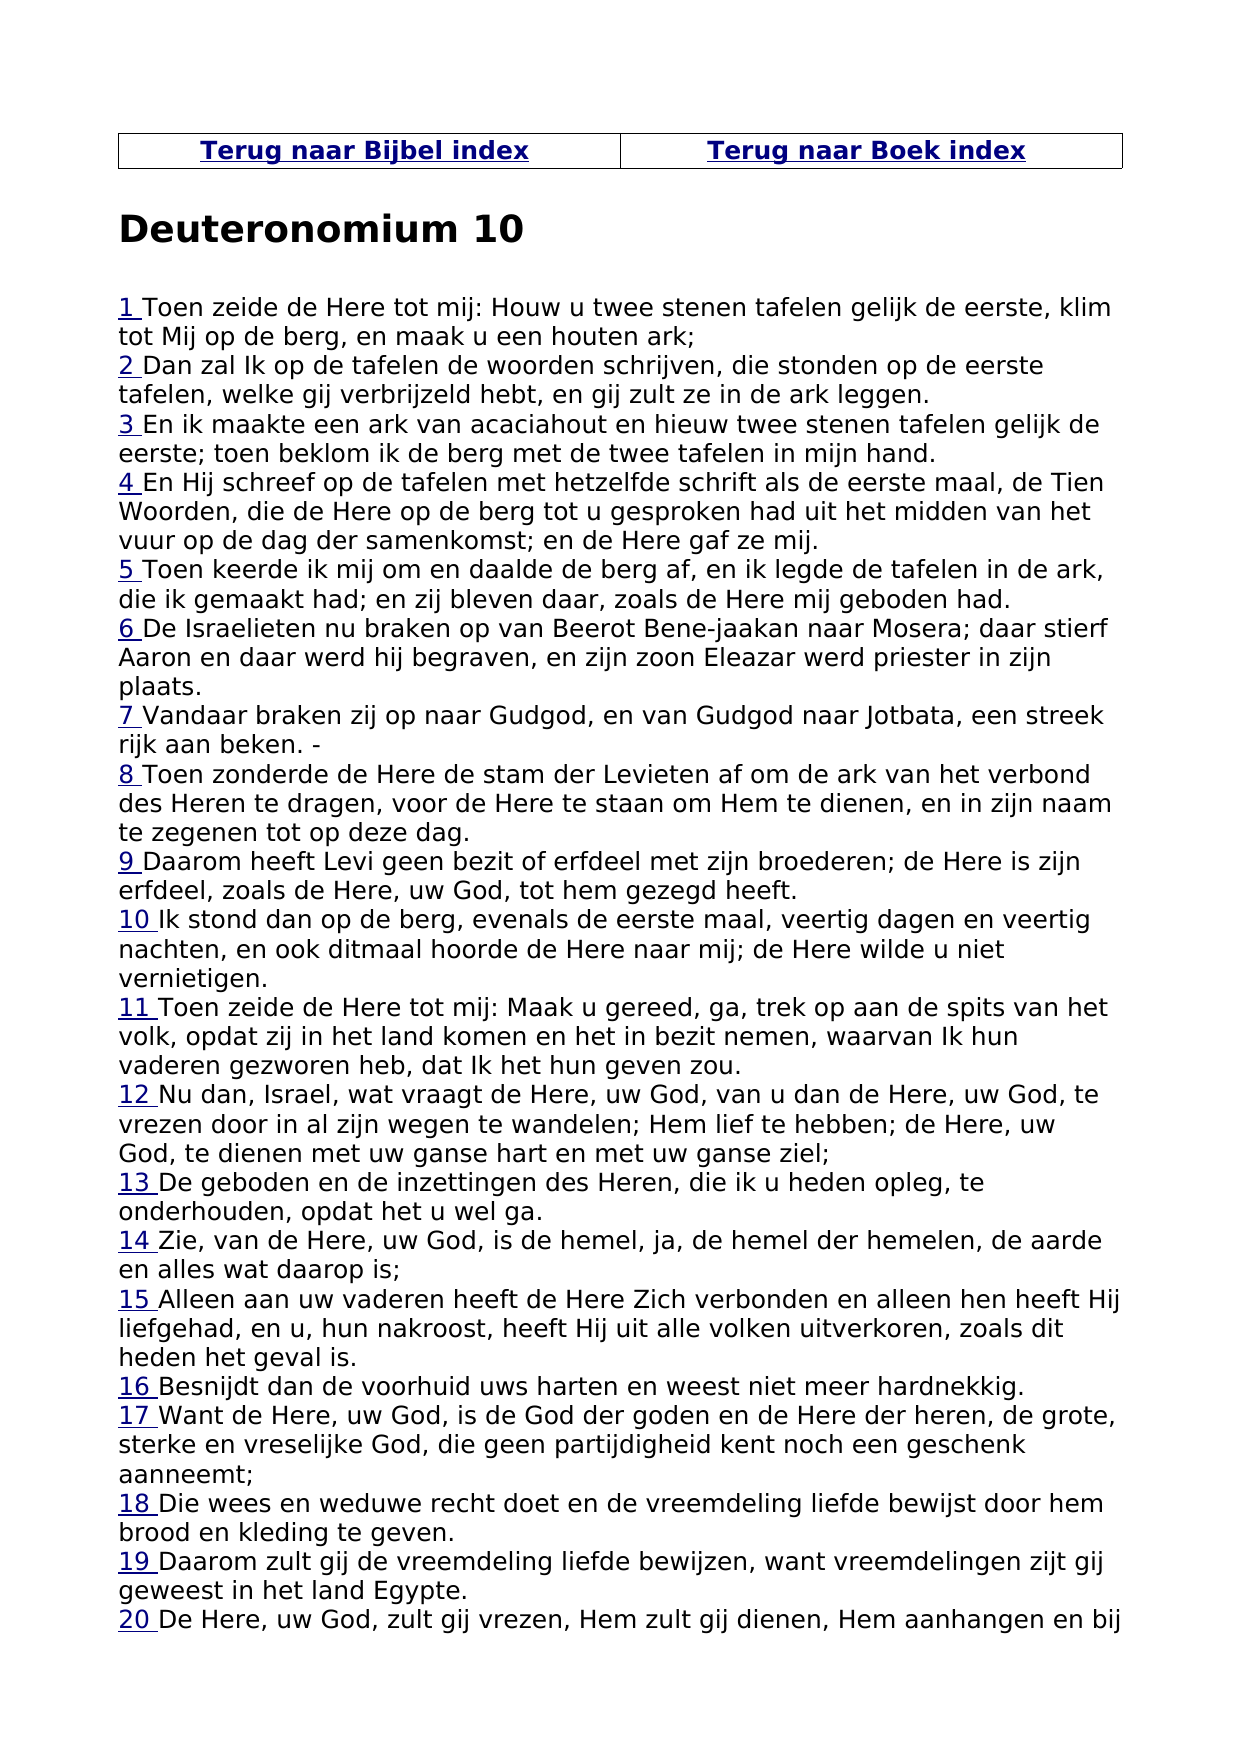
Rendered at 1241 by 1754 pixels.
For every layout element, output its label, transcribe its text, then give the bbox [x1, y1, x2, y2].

table_header Terug naar Bijbel index [119, 134, 620, 168]
subtitle Deuteronomium 10 [118, 208, 1122, 252]
text 1 Toen zeide de Here tot mij: Houw u twee stenen tafelen gelijk de eerste, klim tot Mij op de berg, en maak u een houten ark; 2 Dan zal Ik op de tafelen de woorden schrijven, die stonden op de eerste tafelen, welke gij verbrijzeld hebt, en gij zult ze in de ark leggen. 3 En ik maakte een ark van acaciahout en hieuw twee stenen tafelen gelijk de eerste; toen beklom ik de berg met de twee tafelen in mijn hand. 4 En Hij schreef op de tafelen met hetzelfde schrift als de eerste maal, de Tien Woorden, die de Here op de berg tot u gesproken had uit het midden van het vuur op de dag der samenkomst; en de Here gaf ze mij. 5 Toen keerde ik mij om en daalde de berg af, en ik legde de tafelen in de ark, die ik gemaakt had; en zij bleven daar, zoals de Here mij geboden had. 6 De Israelieten nu braken op van Beerot Bene-jaakan naar Mosera; daar stierf Aaron en daar werd hij begraven, en zijn zoon Eleazar werd priester in zijn plaats. 7 Vandaar braken zij op naar Gudgod, en van Gudgod naar Jotbata, een streek rijk aan beken. - 8 Toen zonderde de Here de stam der Levieten af om de ark van het verbond des Heren te dragen, voor de Here te staan om Hem te dienen, en in zijn naam te zegenen tot op deze dag. 9 Daarom heeft Levi geen bezit of erfdeel met zijn broederen; de Here is zijn erfdeel, zoals de Here, uw God, tot hem gezegd heeft. 10 Ik stond dan op de berg, evenals de eerste maal, veertig dagen en veertig nachten, en ook ditmaal hoorde de Here naar mij; de Here wilde u niet vernietigen. 11 Toen zeide de Here tot mij: Maak u gereed, ga, trek op aan de spits van het volk, opdat zij in het land komen en het in bezit nemen, waarvan Ik hun vaderen gezworen heb, dat Ik het hun geven zou. 12 Nu dan, Israel, wat vraagt de Here, uw God, van u dan de Here, uw God, te vrezen door in al zijn wegen te wandelen; Hem lief te hebben; de Here, uw God, te dienen met uw ganse hart en met uw ganse ziel; 13 De geboden en de inzettingen des Heren, die ik u heden opleg, te onderhouden, opdat het u wel ga. 14 Zie, van de Here, uw God, is de hemel, ja, de hemel der hemelen, de aarde en alles wat daarop is; 15 Alleen aan uw vaderen heeft de Here Zich verbonden en alleen hen heeft Hij liefgehad, en u, hun nakroost, heeft Hij uit alle volken uitverkoren, zoals dit heden het geval is. 16 Besnijdt dan de voorhuid uws harten en weest niet meer hardnekkig. 17 Want de Here, uw God, is de God der goden en de Here der heren, de grote, sterke en vreselijke God, die geen partijdigheid kent noch een geschenk aanneemt; 18 Die wees en weduwe recht doet en de vreemdeling liefde bewijst door hem brood en kleding te geven. 19 Daarom zult gij de vreemdeling liefde bewijzen, want vreemdelingen zijt gij geweest in het land Egypte. 20 De Here, uw God, zult gij vrezen, Hem zult gij dienen, Hem aanhangen en bij [118, 264, 1122, 1635]
table_header Terug naar Boek index [621, 134, 1122, 168]
